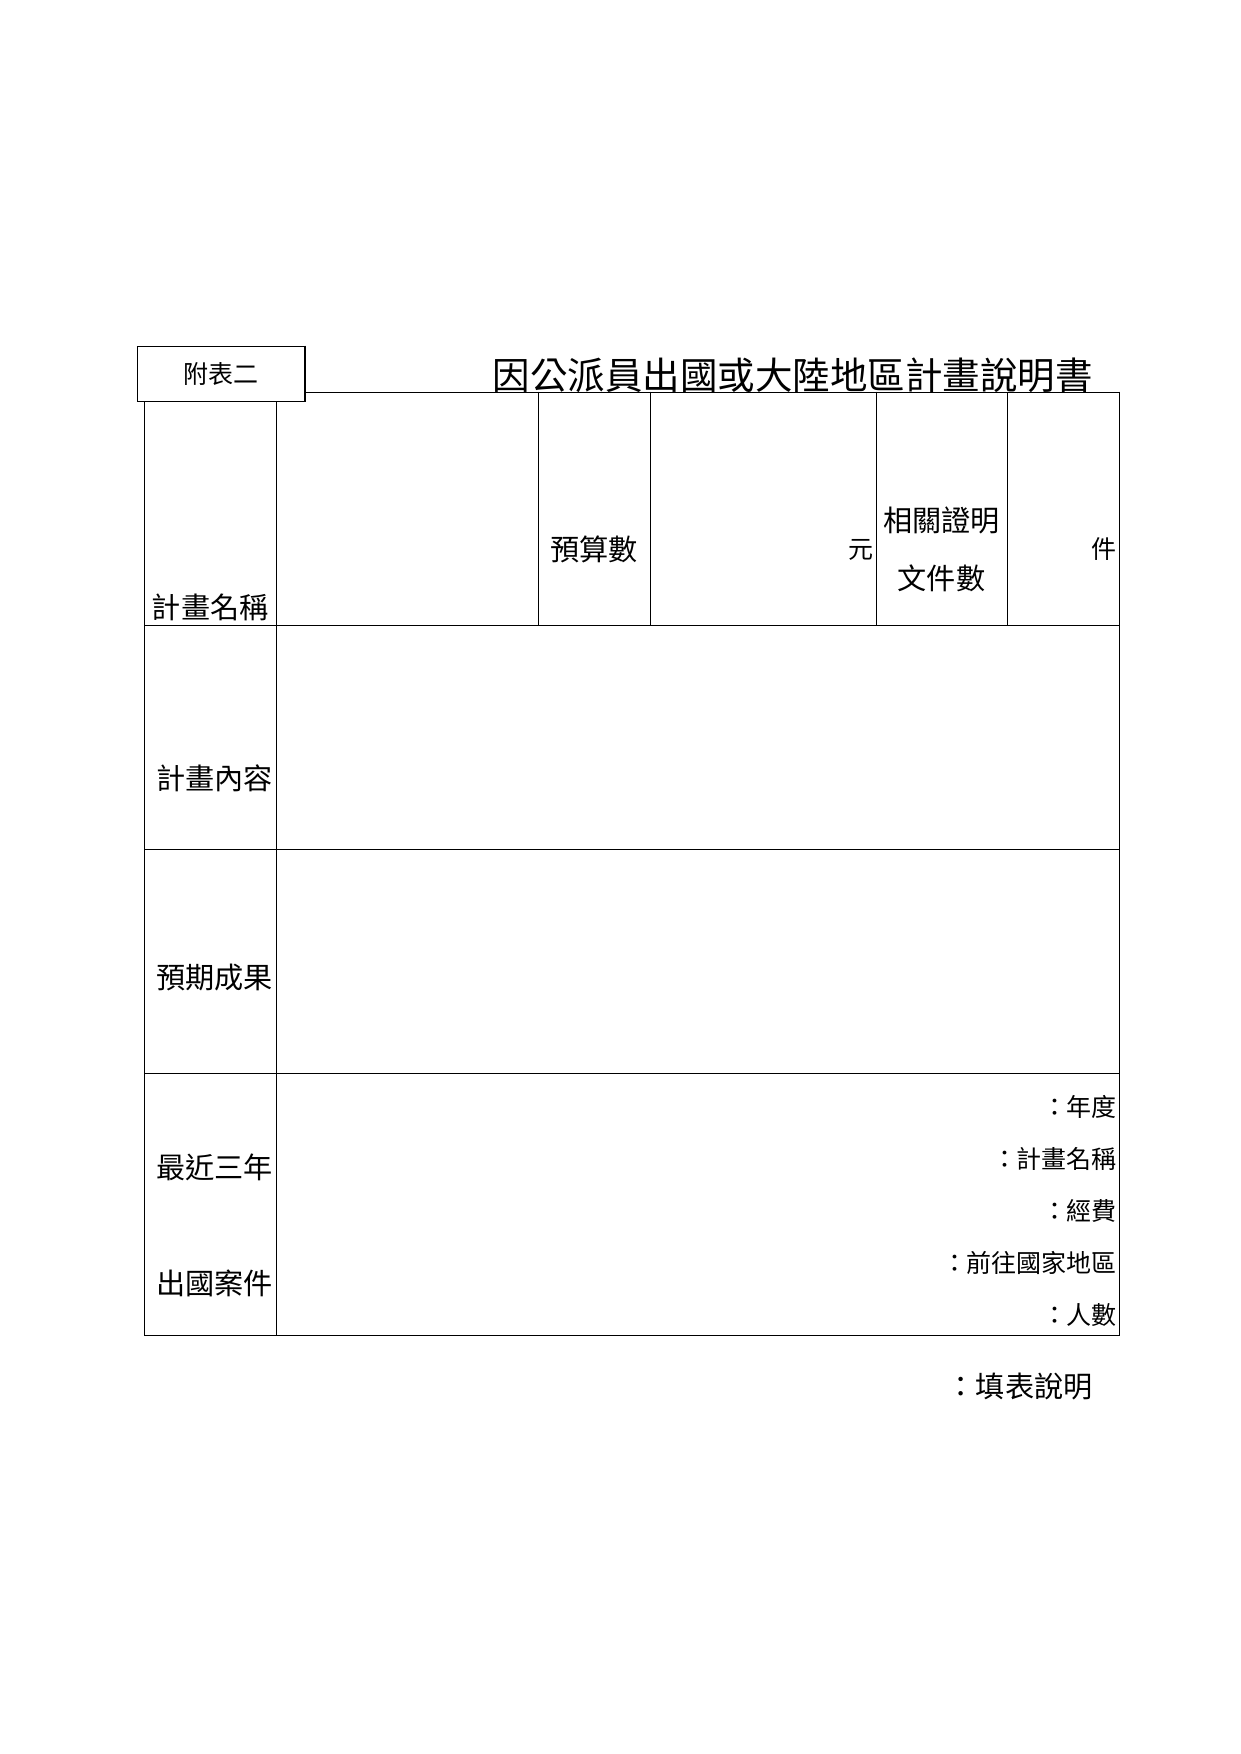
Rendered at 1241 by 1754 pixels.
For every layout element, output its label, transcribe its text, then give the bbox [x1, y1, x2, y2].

table_header 元 [651, 393, 876, 625]
table_cell 年度： 計畫名稱： 經費： 前往國家地區： 人數： [277, 1074, 1119, 1335]
table_cell [277, 626, 1119, 849]
table_header 件 [1008, 393, 1119, 625]
text 因公派員出國或大陸地區計畫說明書 [138, 347, 304, 401]
text 因公派員出國或大陸地區計畫說明書 [148, 333, 1092, 392]
table_cell 預期成果 [145, 850, 276, 1073]
text 因公派員出國或大陸地區計畫說明書 [498, 362, 524, 388]
table_header 相關證明 文件數 [877, 393, 1007, 625]
text 因公派員出國或大陸地區計畫說明書 [686, 362, 712, 388]
table_header 計畫名稱 [145, 402, 276, 625]
table_cell 最近三年 出國案件 [145, 1074, 276, 1335]
table_header 預算數 [539, 393, 650, 625]
table_cell 計畫內容 [145, 626, 276, 849]
text 因公派員出國或大陸地區計畫說明書 [760, 374, 788, 392]
table_cell [277, 850, 1119, 1073]
text 填表說明： [148, 1363, 1092, 1406]
table_header [277, 393, 538, 625]
text 附表二 [153, 354, 289, 390]
